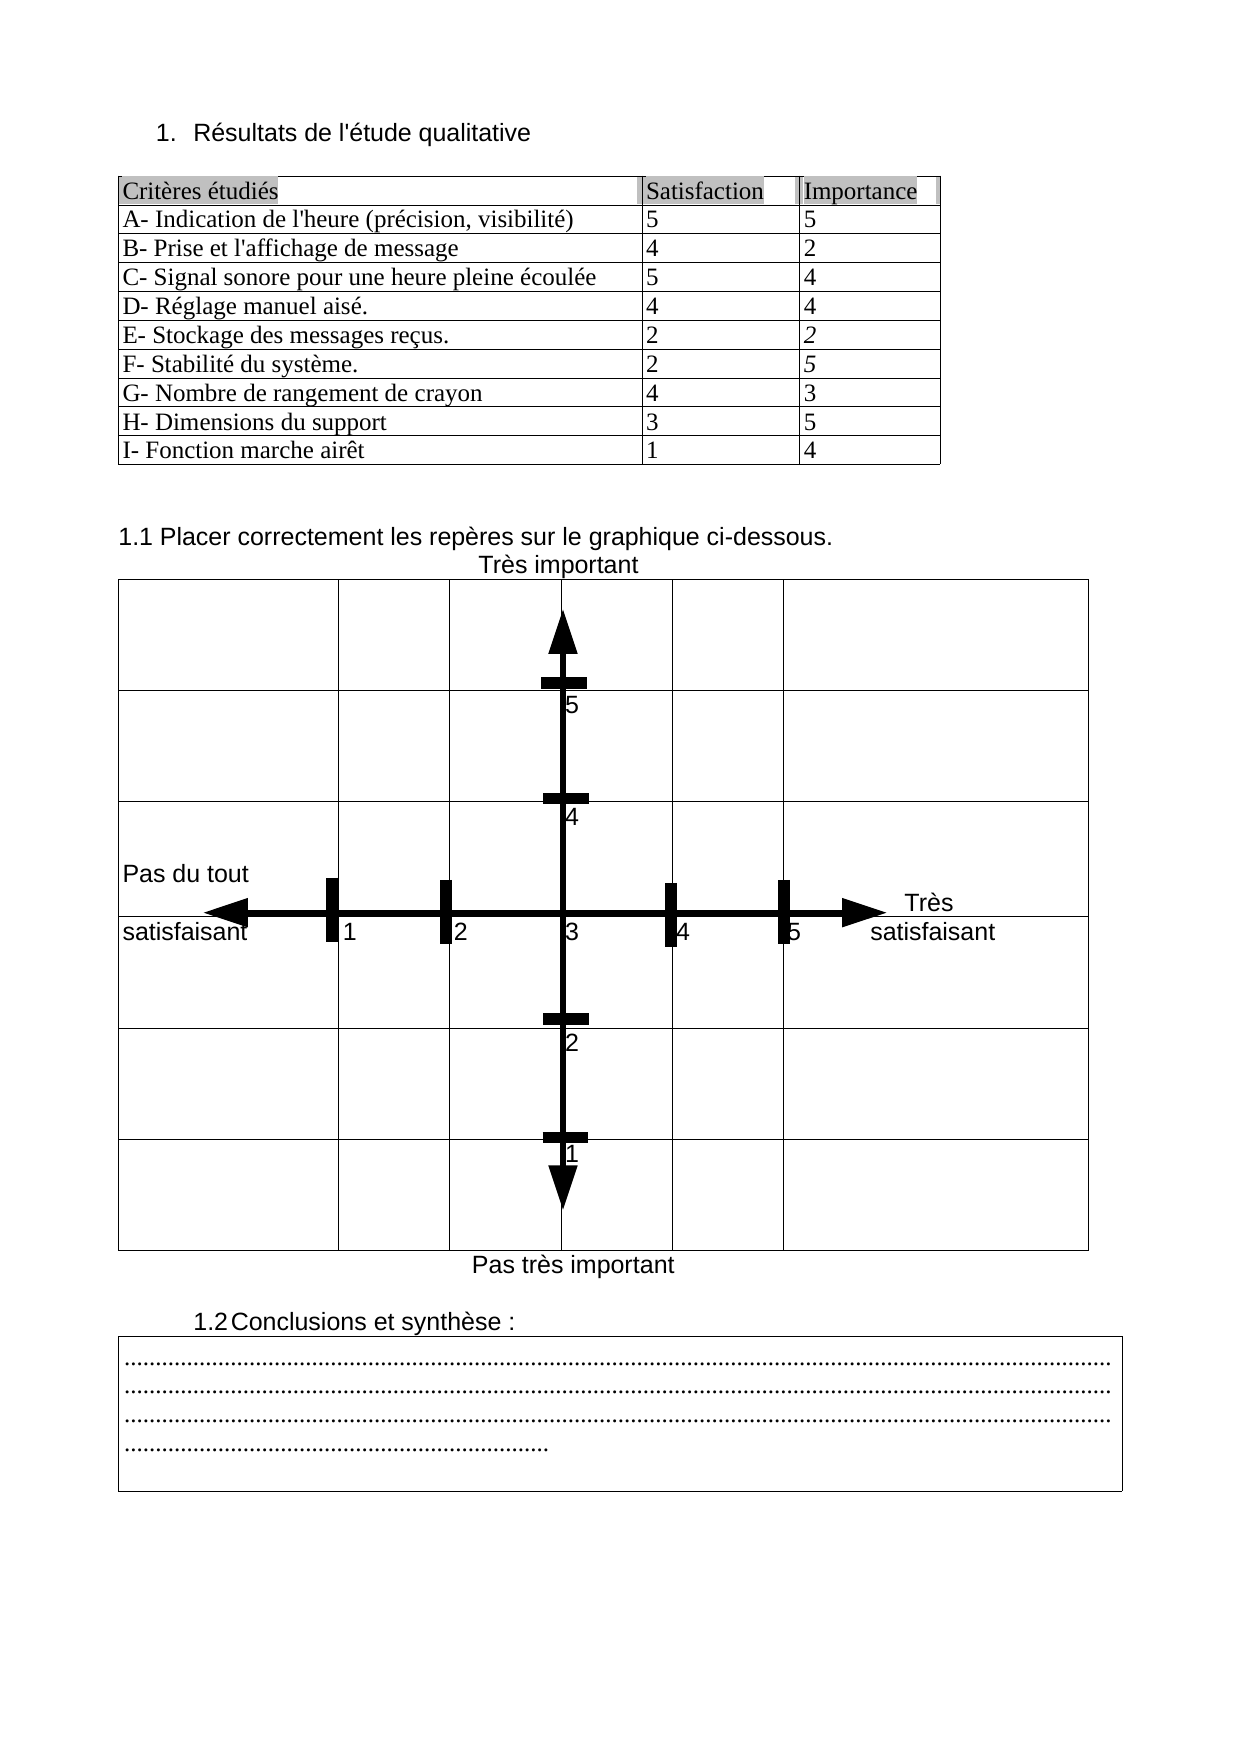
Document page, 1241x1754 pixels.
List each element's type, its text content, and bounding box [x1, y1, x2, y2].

table_cell [119, 1140, 338, 1249]
table_cell 2 [450, 917, 560, 1027]
table_header [562, 580, 672, 690]
table_cell satisfaisant [119, 917, 338, 1027]
table_cell [450, 802, 560, 910]
table_header .............................................................................................................................................................................................................................................................................................................................................................................................................................................................................................................................................................. [119, 1337, 1122, 1491]
table_cell 3 [936, 379, 940, 406]
table_cell [339, 802, 449, 910]
table_cell [334, 802, 338, 878]
table_cell [450, 691, 560, 801]
table_cell 2 [566, 1029, 672, 1138]
table_cell [556, 1143, 560, 1165]
list Conclusions et synthèse : [193, 1307, 1122, 1336]
table_cell [339, 691, 449, 801]
table_cell 5 [936, 206, 940, 233]
table_cell 2 [795, 350, 799, 378]
list Résultats de l'étude qualitative [156, 118, 1122, 147]
table_cell [673, 691, 783, 801]
text 1.1 Placer correctement les repères sur le graphique ci-dessous. [118, 522, 1122, 551]
table_header [119, 580, 338, 690]
table_cell 4 [795, 379, 799, 406]
table_cell 1 [562, 1140, 672, 1249]
table_cell 2 [795, 321, 799, 349]
table_cell 4 [936, 292, 940, 320]
table_cell 1 [339, 917, 449, 1027]
table_cell 4 [936, 436, 940, 464]
table_cell 2 [936, 321, 940, 349]
table_cell [784, 691, 1088, 801]
table_cell 4 [936, 263, 940, 291]
table_cell Pas du tout [119, 802, 326, 916]
table_cell 3 [566, 945, 672, 1027]
table_cell [119, 691, 338, 801]
table_cell 4 [673, 944, 783, 1027]
table_cell [450, 1029, 560, 1138]
table_cell [673, 1140, 783, 1249]
table_cell [339, 1029, 449, 1138]
table_header [450, 580, 561, 690]
text Pas très important [118, 1250, 1122, 1278]
table_cell 5 [795, 206, 799, 233]
table_cell [339, 1140, 449, 1249]
table_cell [450, 1140, 561, 1249]
table_cell [119, 1029, 338, 1138]
table_cell 4 [795, 234, 799, 262]
table_cell Très [1084, 802, 1088, 916]
table_cell 5 [936, 350, 940, 378]
table_cell 5 [566, 691, 672, 801]
table_cell 5 [936, 407, 940, 435]
table_cell [784, 1140, 1088, 1249]
table_cell [673, 1029, 783, 1138]
table_header [784, 580, 1088, 690]
table_cell 3 [795, 407, 799, 435]
table_cell 4 [566, 802, 672, 910]
table_cell 4 [795, 292, 799, 320]
table_cell 5 satisfaisant [784, 917, 1088, 1027]
table_cell [784, 1029, 1088, 1138]
text Très important [118, 551, 1122, 579]
table_header [673, 580, 783, 690]
table_cell [673, 802, 783, 910]
table_cell 1 [795, 436, 799, 464]
table_cell 5 [795, 263, 799, 291]
table_header [339, 580, 449, 690]
table_cell 2 [936, 234, 940, 262]
